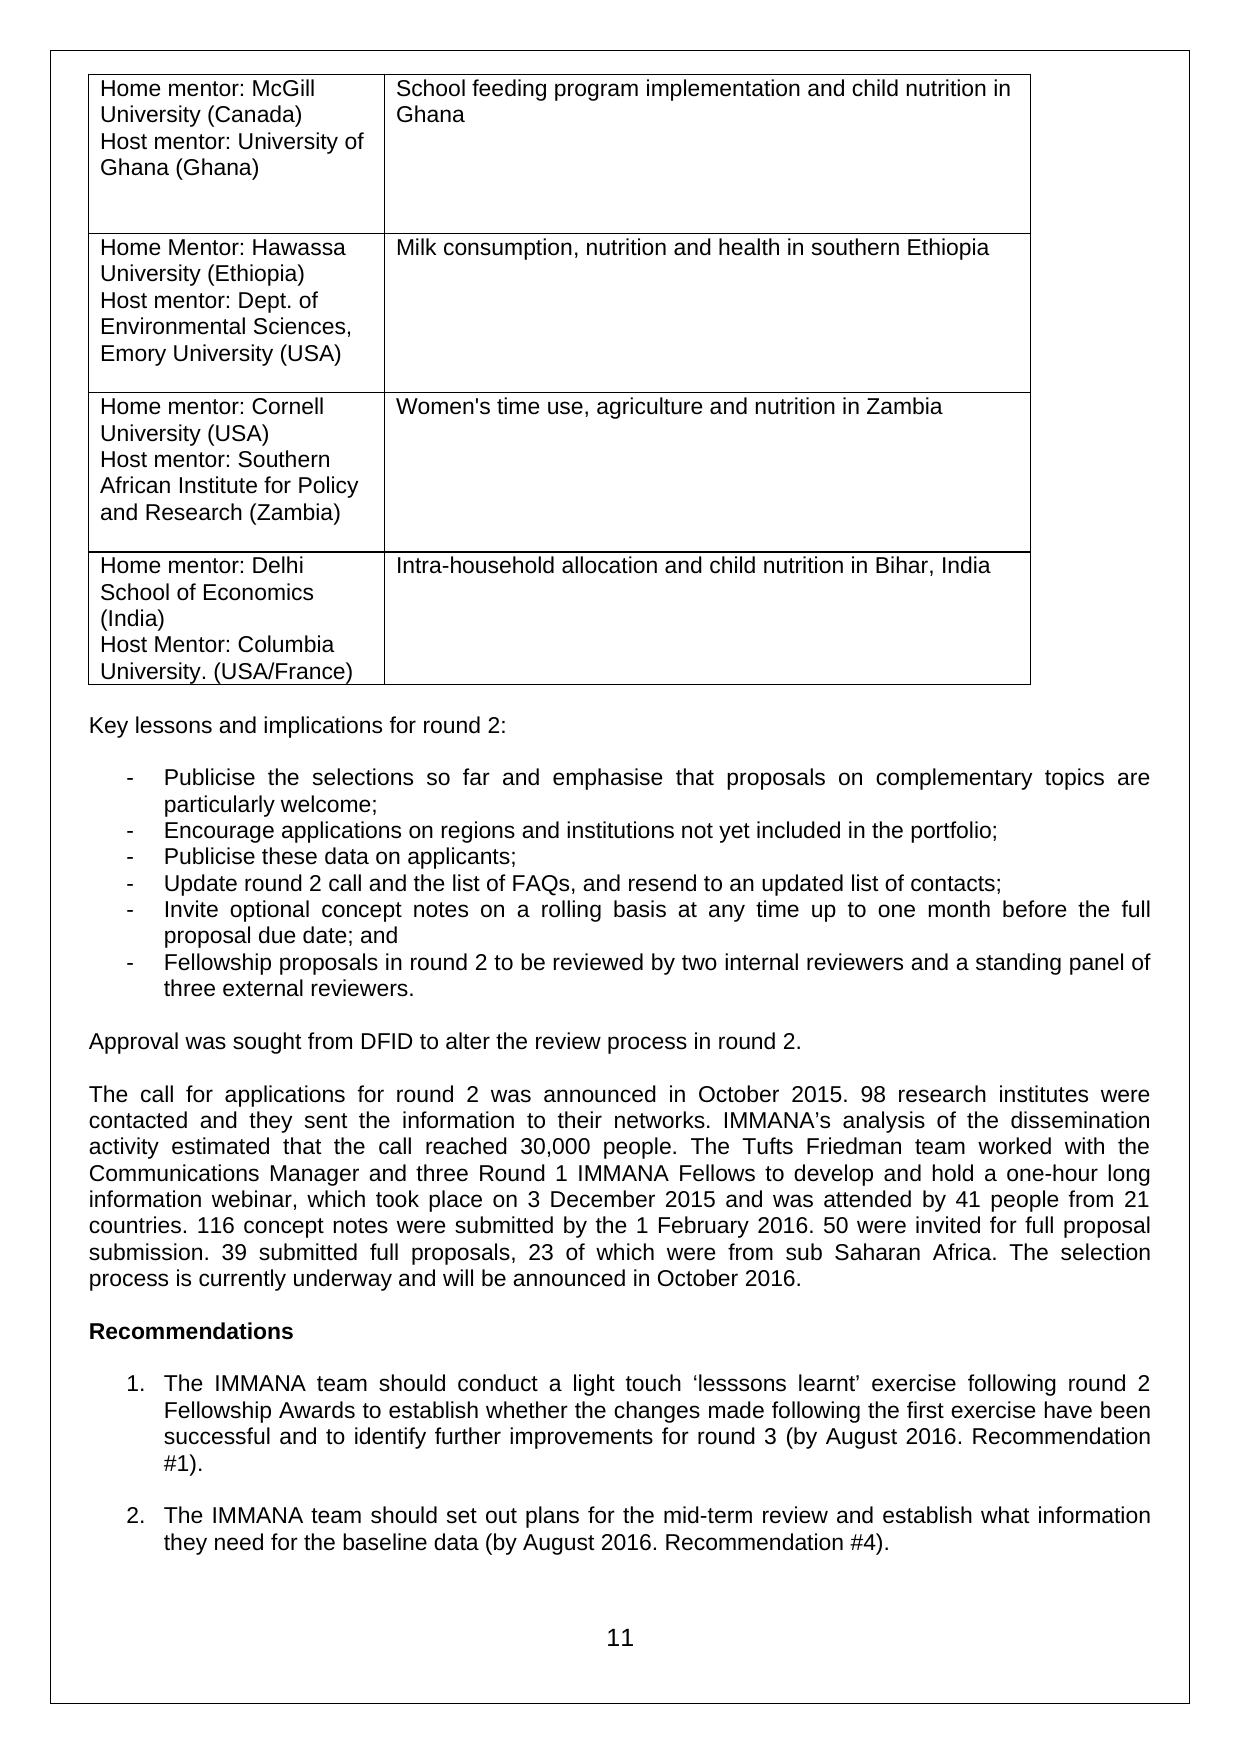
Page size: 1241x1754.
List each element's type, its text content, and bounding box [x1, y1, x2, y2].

text Recommendations [89, 1318, 1152, 1344]
list Publicise these data on applicants; [126, 843, 1152, 870]
list Fellowship proposals in round 2 to be reviewed by two internal reviewers and a standing panel of three external reviewers. [126, 949, 1152, 1001]
list The IMMANA team should set out plans for the mid-term review and establish what information they need for the baseline data (by August 2016. Recommendation #4). [126, 1502, 1152, 1555]
table_cell Home mentor: Cornell University (USA) Host mentor: Southern African Institute for Policy and Research (Zambia) [89, 393, 384, 551]
table_cell Home Mentor: Hawassa University (Ethiopia) Host mentor: Dept. of Environmental Sciences, Emory University (USA) [89, 234, 384, 392]
table_cell Home mentor: Delhi School of Economics (India) Host Mentor: Columbia University. (USA/France) [89, 553, 384, 684]
list Invite optional concept notes on a rolling basis at any time up to one month before the full proposal due date; and [126, 896, 1152, 949]
table_cell Intra-household allocation and child nutrition in Bihar, India [385, 553, 1030, 684]
table_cell Women's time use, agriculture and nutrition in Zambia [385, 393, 1030, 551]
list Publicise the selections so far and emphasise that proposals on complementary topics are particularly welcome; [126, 764, 1152, 817]
list The IMMANA team should conduct a light touch ‘lesssons learnt’ exercise following round 2 Fellowship Awards to establish whether the changes made following the first exercise have been successful and to identify further improvements for round 3 (by August 2016. Recommendation #1). [126, 1370, 1152, 1476]
text Key lessons and implications for round 2: [89, 712, 1152, 738]
table_cell Home mentor: McGill University (Canada) Host mentor: University of Ghana (Ghana) [89, 75, 384, 233]
list Update round 2 call and the list of FAQs, and resend to an updated list of contacts; [126, 870, 1152, 896]
table_cell School feeding program implementation and child nutrition in Ghana [385, 75, 1030, 233]
table_cell Milk consumption, nutrition and health in southern Ethiopia [385, 234, 1030, 392]
text Approval was sought from DFID to alter the review process in round 2. [89, 1028, 1152, 1054]
text The call for applications for round 2 was announced in October 2015. 98 research institutes were contacted and they sent the information to their networks. IMMANA’s analysis of the dissemination activity estimated that the call reached 30,000 people. The Tufts Friedman team worked with the Communications Manager and three Round 1 IMMANA Fellows to develop and hold a one-hour long information webinar, which took place on 3 December 2015 and was attended by 41 people from 21 countries. 116 concept notes were submitted by the 1 February 2016. 50 were invited for full proposal submission. 39 submitted full proposals, 23 of which were from sub Saharan Africa. The selection process is currently underway and will be announced in October 2016. [89, 1081, 1152, 1291]
list Encourage applications on regions and institutions not yet included in the portfolio; [126, 817, 1152, 843]
